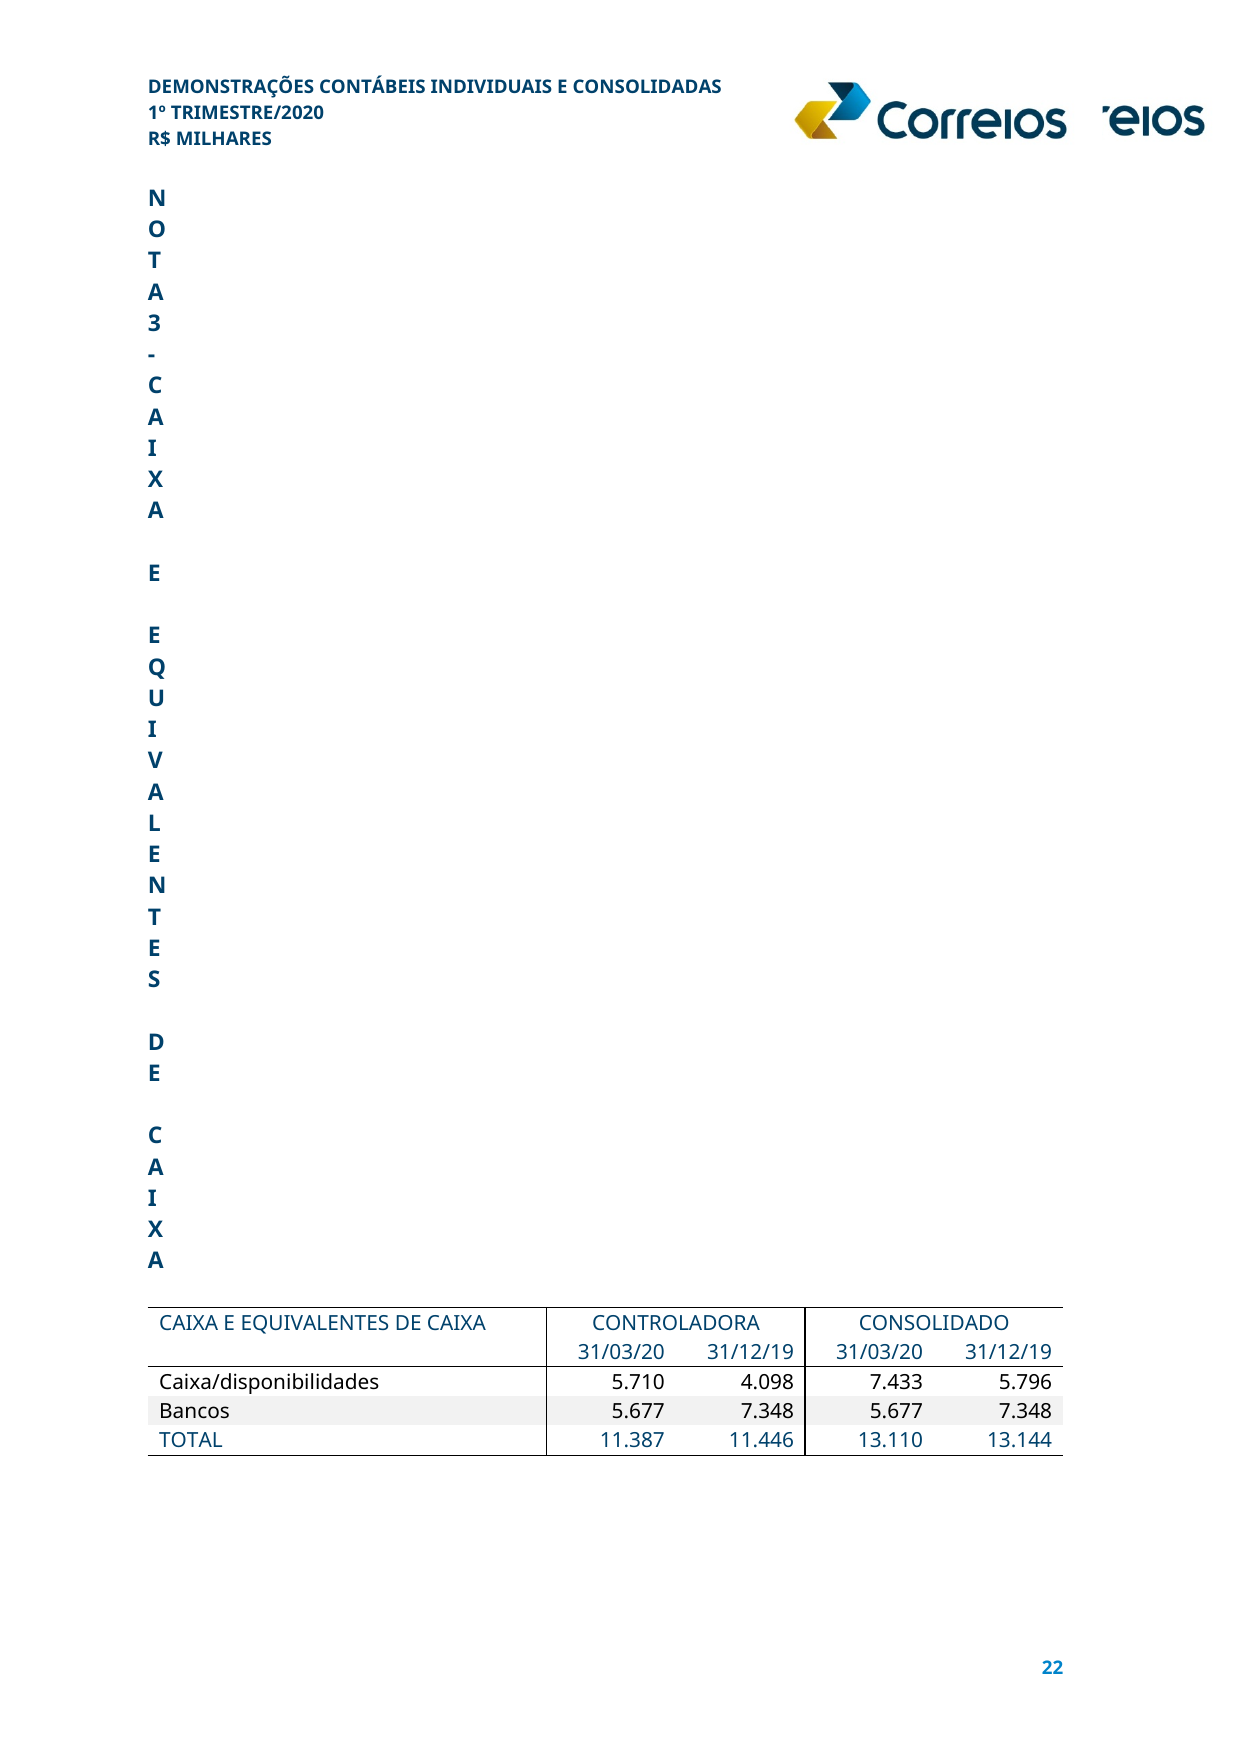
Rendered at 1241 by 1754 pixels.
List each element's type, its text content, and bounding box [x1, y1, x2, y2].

table_cell 7.348 [934, 1396, 1063, 1425]
table_cell 5.677 [806, 1396, 934, 1425]
table_cell 7.348 [676, 1396, 804, 1425]
table_header CAIXA E EQUIVALENTES DE CAIXA [148, 1308, 518, 1336]
table_cell 31/12/19 [934, 1336, 1063, 1366]
table_cell [518, 1336, 546, 1366]
table_cell [518, 1425, 546, 1455]
table_cell 11.387 [547, 1425, 676, 1455]
table_cell 4.098 [676, 1367, 804, 1396]
table_cell [518, 1396, 546, 1425]
table_cell 11.446 [676, 1425, 804, 1455]
table_header CONSOLIDADO [806, 1308, 1063, 1336]
table_cell 31/03/20 [547, 1336, 676, 1366]
table_cell 31/03/20 [806, 1336, 934, 1366]
table_cell TOTAL [148, 1425, 518, 1455]
table_cell 5.710 [547, 1367, 676, 1396]
table_cell Caixa/disponibilidades [148, 1367, 518, 1396]
table_cell Bancos [148, 1396, 518, 1425]
table_cell 13.144 [934, 1425, 1063, 1455]
table_cell 7.433 [806, 1367, 934, 1396]
table_header [518, 1308, 546, 1336]
table_cell 31/12/19 [676, 1336, 804, 1366]
table_cell 13.110 [806, 1425, 934, 1455]
table_header CONTROLADORA [547, 1308, 804, 1336]
table_cell [518, 1367, 546, 1396]
table_cell [148, 1336, 518, 1366]
table_cell 5.796 [934, 1367, 1063, 1396]
table_cell 5.677 [547, 1396, 676, 1425]
